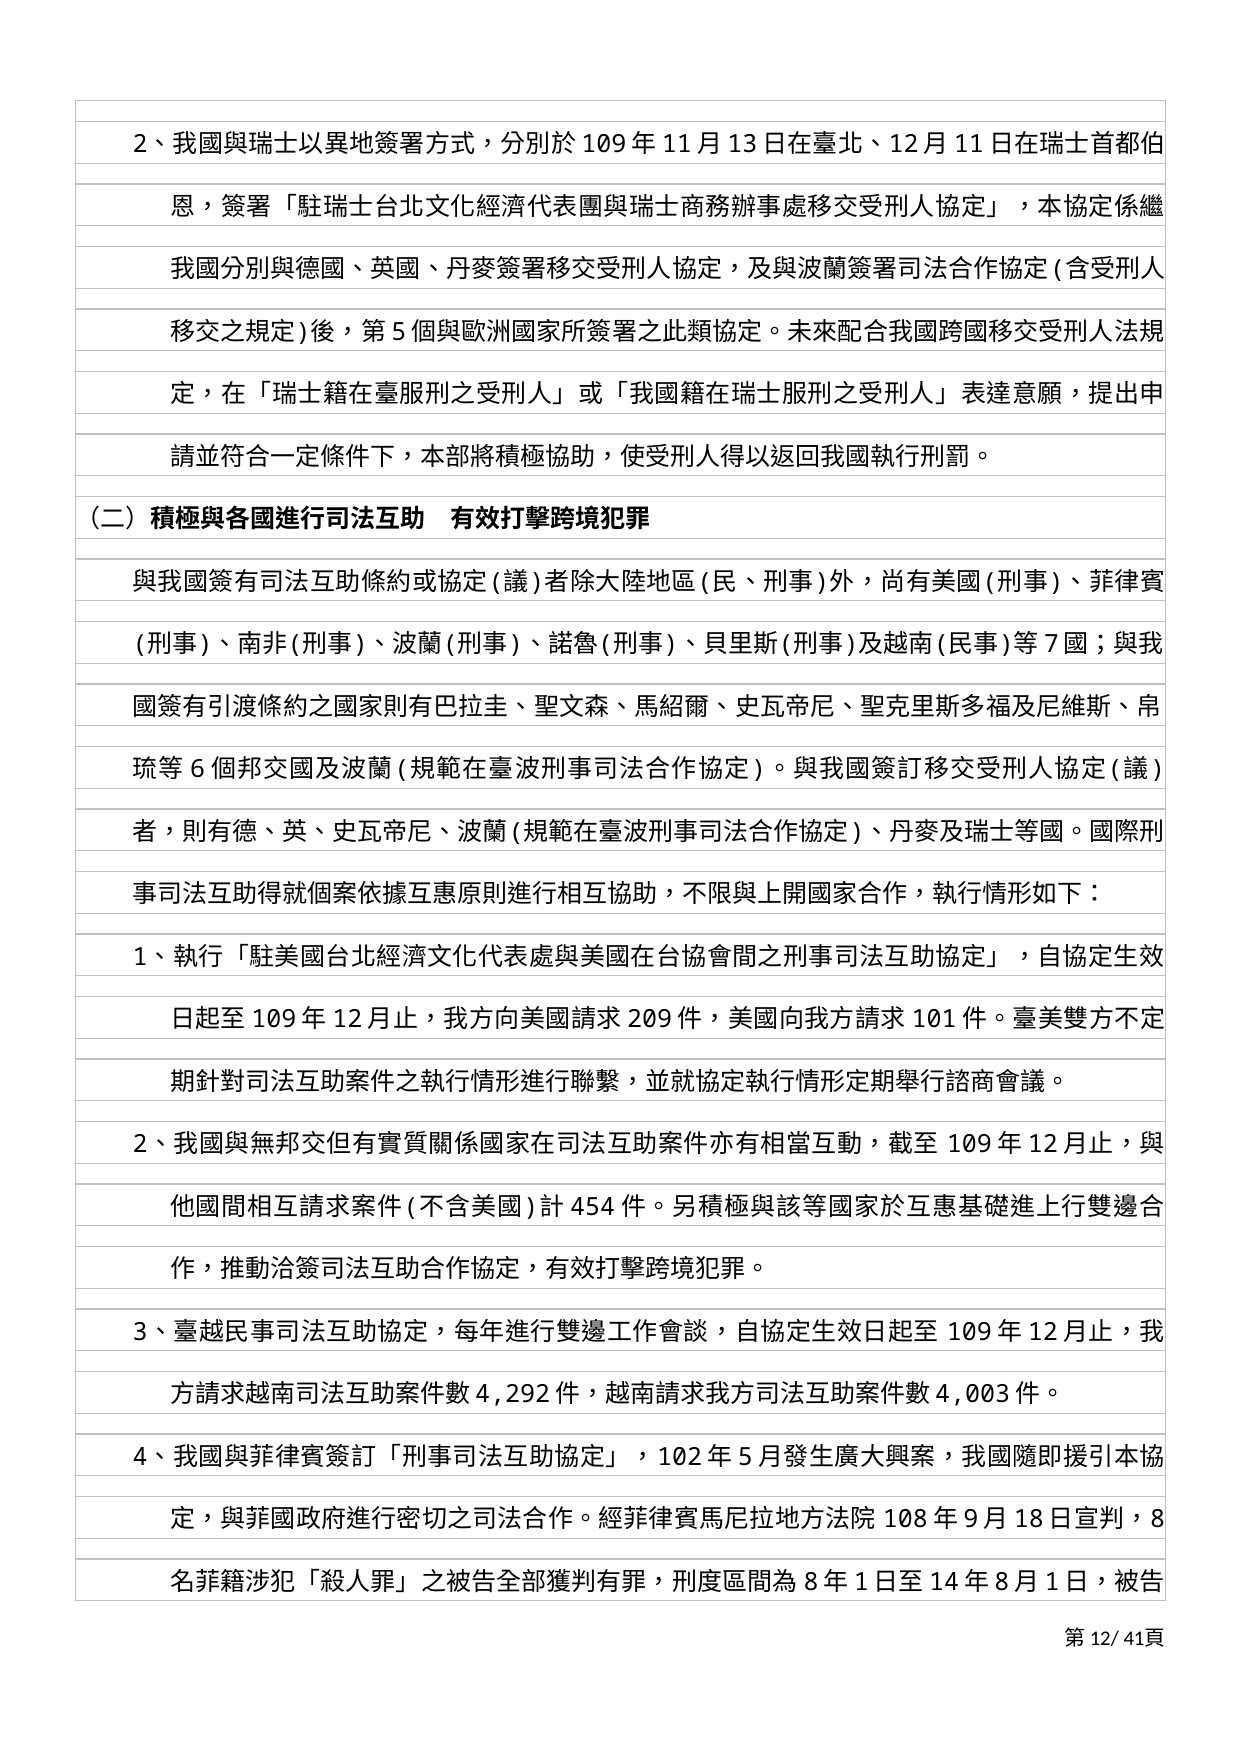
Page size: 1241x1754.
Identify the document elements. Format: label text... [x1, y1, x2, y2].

text 3、臺越民事司法互助協定，每年進行雙邊工作會談，自協定生效日起至109年12月止，我 [132, 1310, 1165, 1350]
text [132, 1039, 1165, 1058]
text [132, 1226, 1165, 1246]
text [132, 1351, 1165, 1371]
text 事司法互助得就個案依據互惠原則進行相互協助，不限與上開國家合作，執行情形如下： [132, 872, 1165, 913]
text [132, 664, 1165, 683]
text (刑事)、南非(刑事)、波蘭(刑事)、諾魯(刑事)、貝里斯(刑事)及越南(民事)等7國；與我 [132, 622, 1165, 663]
text [132, 1476, 1165, 1496]
text [132, 789, 1165, 808]
text [76, 476, 1165, 496]
text [132, 101, 1165, 121]
text 作，推動洽簽司法互助合作協定，有效打擊跨境犯罪。 [132, 1247, 1165, 1288]
text 恩，簽署「駐瑞士台北文化經濟代表團與瑞士商務辦事處移交受刑人協定」，本協定係繼 [132, 185, 1165, 225]
text 請並符合一定條件下，本部將積極協助，使受刑人得以返回我國執行刑罰。 [132, 435, 1165, 475]
text [132, 289, 1165, 308]
text 與我國簽有司法互助條約或協定(議)者除大陸地區(民、刑事)外，尚有美國(刑事)、菲律賓 [132, 560, 1165, 600]
text 1、執行「駐美國台北經濟文化代表處與美國在台協會間之刑事司法互助協定」，自協定生效 [132, 935, 1165, 975]
text [132, 1289, 1165, 1308]
text 國簽有引渡條約之國家則有巴拉圭、聖文森、馬紹爾、史瓦帝尼、聖克里斯多福及尼維斯、帛 [132, 685, 1165, 725]
text 方請求越南司法互助案件數4,292件，越南請求我方司法互助案件數4,003件。 [132, 1372, 1165, 1413]
text 2、我國與無邦交但有實質關係國家在司法互助案件亦有相當互動，截至109年12月止，與 [132, 1122, 1165, 1163]
text [132, 351, 1165, 371]
text 琉等6個邦交國及波蘭(規範在臺波刑事司法合作協定)。與我國簽訂移交受刑人協定(議) [132, 747, 1165, 788]
text [132, 1414, 1165, 1433]
text [132, 1164, 1165, 1183]
text [132, 414, 1165, 433]
text 期針對司法互助案件之執行情形進行聯繫，並就協定執行情形定期舉行諮商會議。 [132, 1060, 1165, 1100]
text 者，則有德、英、史瓦帝尼、波蘭(規範在臺波刑事司法合作協定)、丹麥及瑞士等國。國際刑 [132, 810, 1165, 850]
text [132, 601, 1165, 621]
text 4、我國與菲律賓簽訂「刑事司法互助協定」，102年5月發生廣大興案，我國隨即援引本協 [132, 1435, 1165, 1475]
text 我國分別與德國、英國、丹麥簽署移交受刑人協定，及與波蘭簽署司法合作協定(含受刑人 [132, 247, 1165, 288]
text 移交之規定)後，第5個與歐洲國家所簽署之此類協定。未來配合我國跨國移交受刑人法規 [132, 310, 1165, 350]
text [132, 164, 1165, 183]
text [132, 1539, 1165, 1558]
text 定，與菲國政府進行密切之司法合作。經菲律賓馬尼拉地方法院108年9月18日宣判，8 [132, 1497, 1165, 1538]
text [132, 1101, 1165, 1121]
text [132, 539, 1165, 558]
text 2、我國與瑞士以異地簽署方式，分別於109年11月13日在臺北、12月11日在瑞士首都伯 [132, 122, 1165, 163]
text 定，在「瑞士籍在臺服刑之受刑人」或「我國籍在瑞士服刑之受刑人」表達意願，提出申 [132, 372, 1165, 413]
text 日起至109年12月止，我方向美國請求209件，美國向我方請求101件。臺美雙方不定 [132, 997, 1165, 1038]
text [132, 726, 1165, 746]
text [132, 914, 1165, 933]
text 他國間相互請求案件(不含美國)計454件。另積極與該等國家於互惠基礎進上行雙邊合 [132, 1185, 1165, 1225]
text 名菲籍涉犯「殺人罪」之被告全部獲判有罪，刑度區間為8年1日至14年8月1日，被告 [132, 1560, 1165, 1600]
text [132, 851, 1165, 871]
text （二）積極與各國進行司法互助 有效打擊跨境犯罪 [76, 497, 1165, 538]
text [132, 226, 1165, 246]
text [132, 976, 1165, 996]
